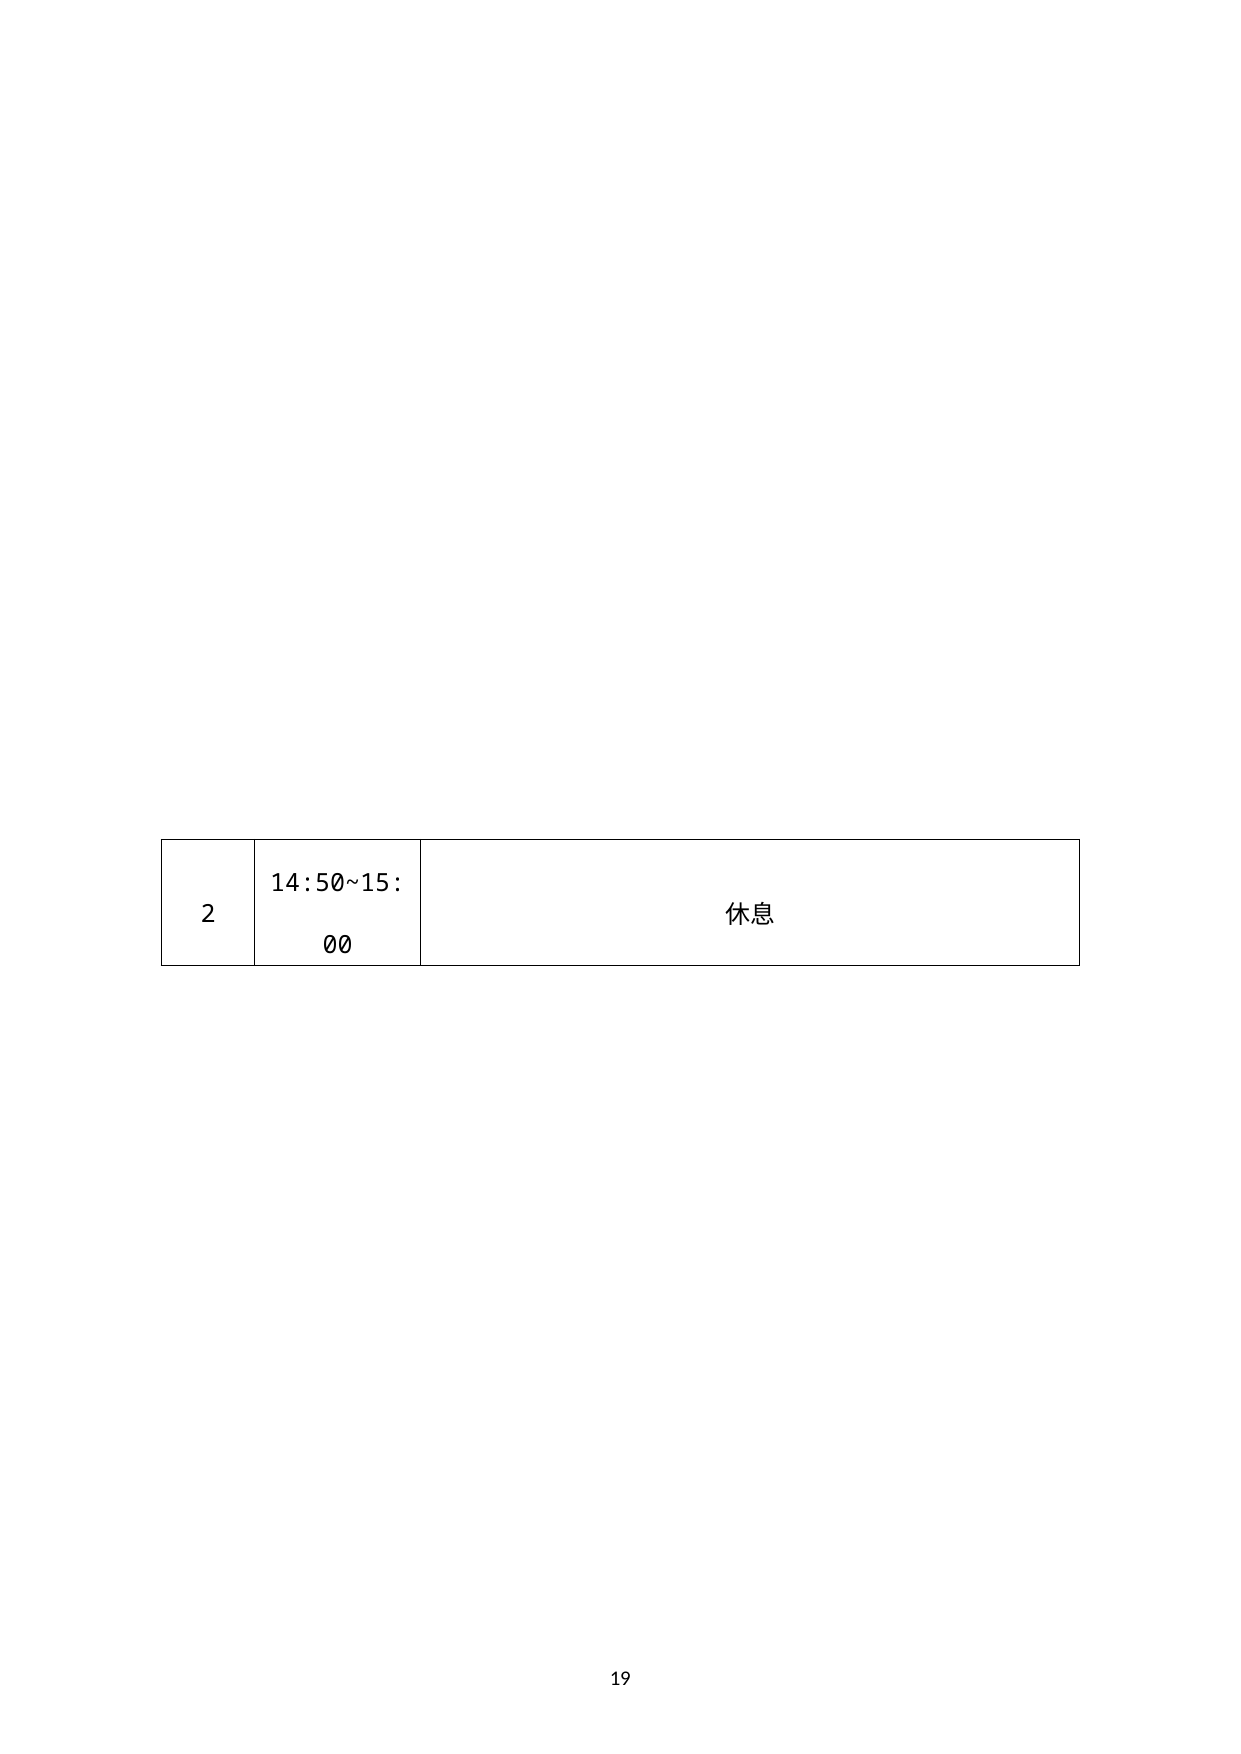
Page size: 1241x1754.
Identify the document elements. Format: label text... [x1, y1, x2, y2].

table_cell 2 [162, 840, 254, 965]
table_cell 14:50~15:00 [255, 840, 420, 965]
table_cell 休息 [421, 840, 1079, 965]
